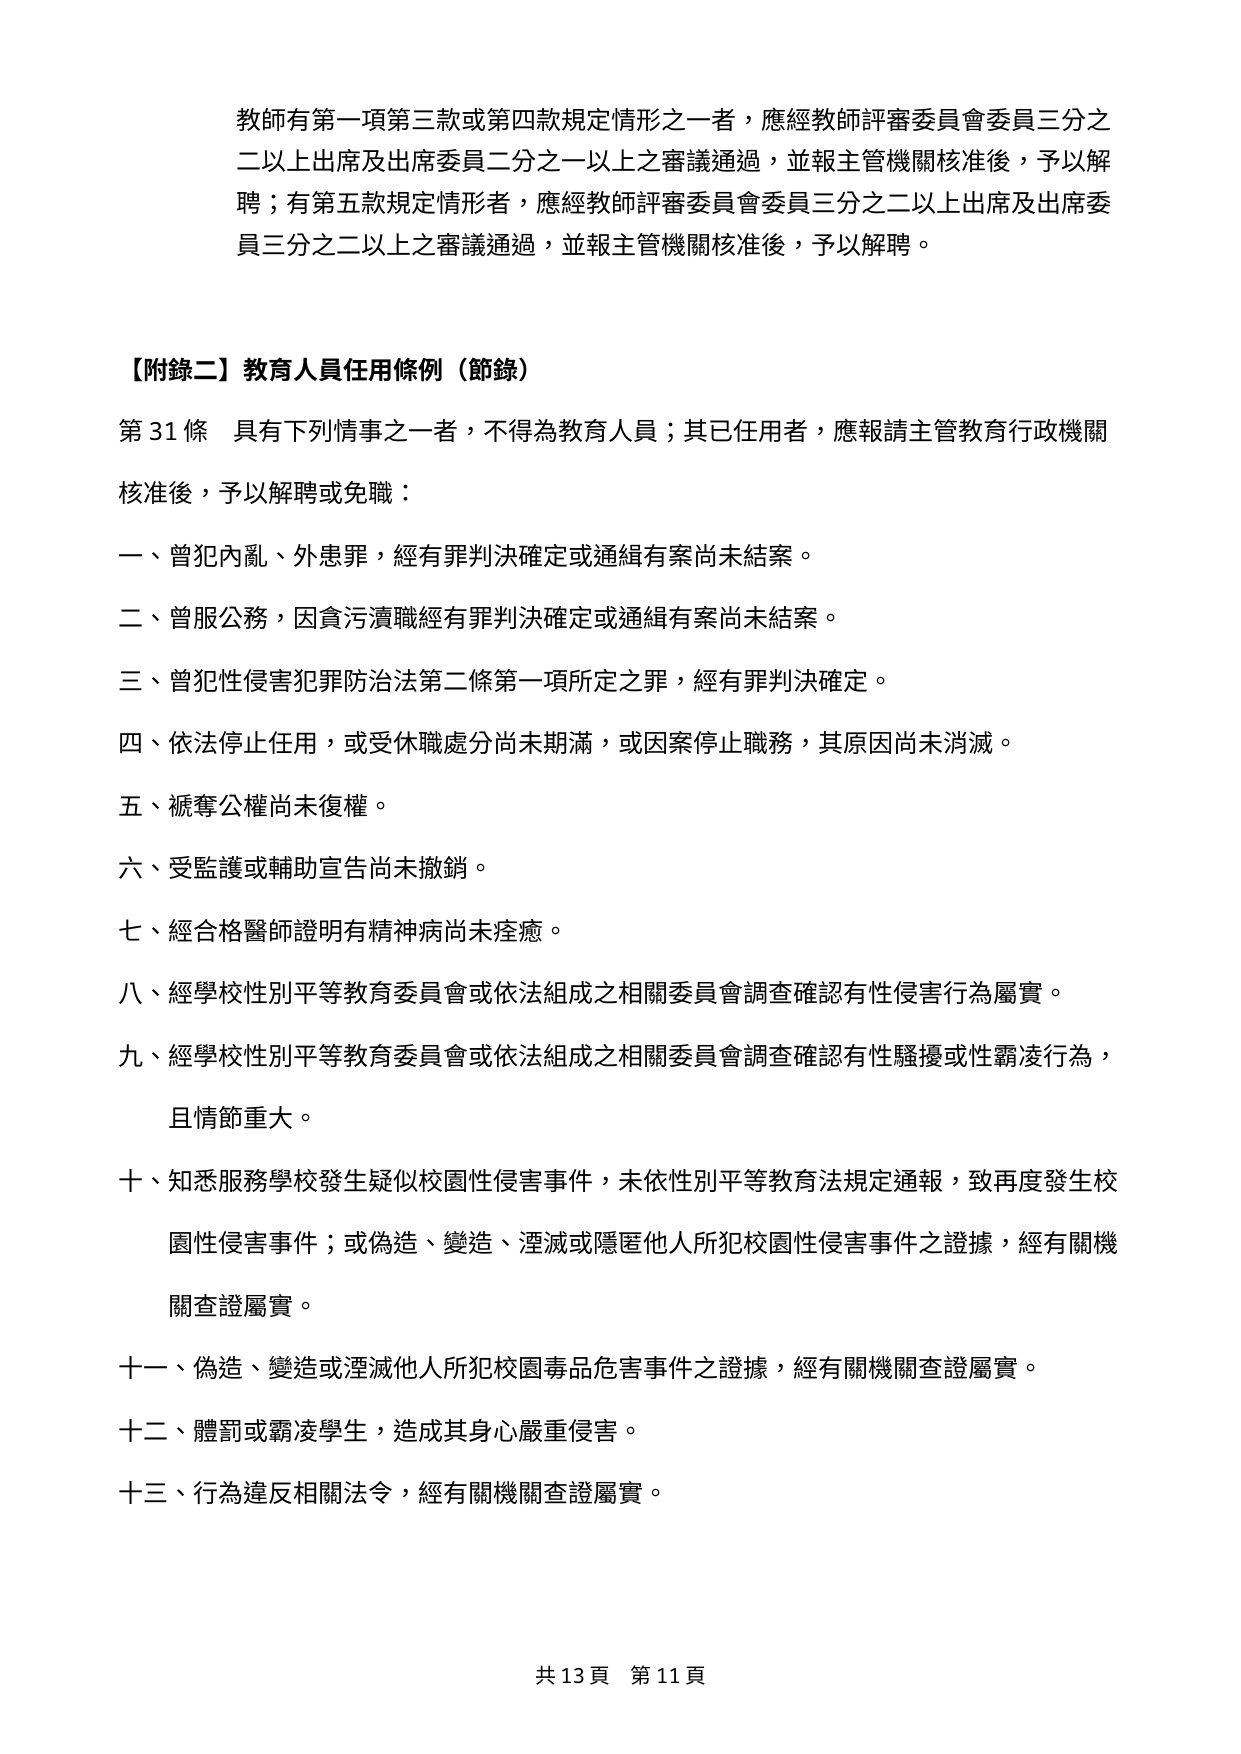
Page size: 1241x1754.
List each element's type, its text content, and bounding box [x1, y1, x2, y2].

text 三、曾犯性侵害犯罪防治法第二條第一項所定之罪，經有罪判決確定。 [118, 637, 1122, 700]
text 四、依法停止任用，或受休職處分尚未期滿，或因案停止職務，其原因尚未消滅。 [118, 700, 1122, 762]
text 八、經學校性別平等教育委員會或依法組成之相關委員會調查確認有性侵害行為屬實。 [118, 950, 1122, 1012]
text 二、曾服公務，因貪污瀆職經有罪判決確定或通緝有案尚未結案。 [118, 575, 1122, 637]
text 教師有第一項第三款或第四款規定情形之一者，應經教師評審委員會委員三分之二以上出席及出席委員二分之一以上之審議通過，並報主管機關核准後，予以解聘；有第五款規定情形者，應經教師評審委員會委員三分之二以上出席及出席委員三分之二以上之審議通過，並報主管機關核准後，予以解聘。 [236, 96, 1122, 262]
text 九、經學校性別平等教育委員會或依法組成之相關委員會調查確認有性騷擾或性霸凌行為，且情節重大。 [118, 1012, 1122, 1137]
text 十、知悉服務學校發生疑似校園性侵害事件，未依性別平等教育法規定通報，致再度發生校園性侵害事件；或偽造、變造、湮滅或隱匿他人所犯校園性侵害事件之證據，經有關機關查證屬實。 [118, 1137, 1122, 1325]
text 第31條 具有下列情事之一者，不得為教育人員；其已任用者，應報請主管教育行政機關核准後，予以解聘或免職： [118, 387, 1122, 512]
text 七、經合格醫師證明有精神病尚未痊癒。 [118, 887, 1122, 950]
text 【附錄二】教育人員任用條例（節錄） [118, 346, 1122, 387]
text 六、受監護或輔助宣告尚未撤銷。 [118, 825, 1122, 887]
text 十三、行為違反相關法令，經有關機關查證屬實。 [118, 1450, 1122, 1512]
text 一、曾犯內亂、外患罪，經有罪判決確定或通緝有案尚未結案。 [118, 512, 1122, 575]
text 五、褫奪公權尚未復權。 [118, 762, 1122, 825]
text 十一、偽造、變造或湮滅他人所犯校園毒品危害事件之證據，經有關機關查證屬實。 [118, 1325, 1122, 1387]
text 十二、體罰或霸凌學生，造成其身心嚴重侵害。 [118, 1387, 1122, 1450]
